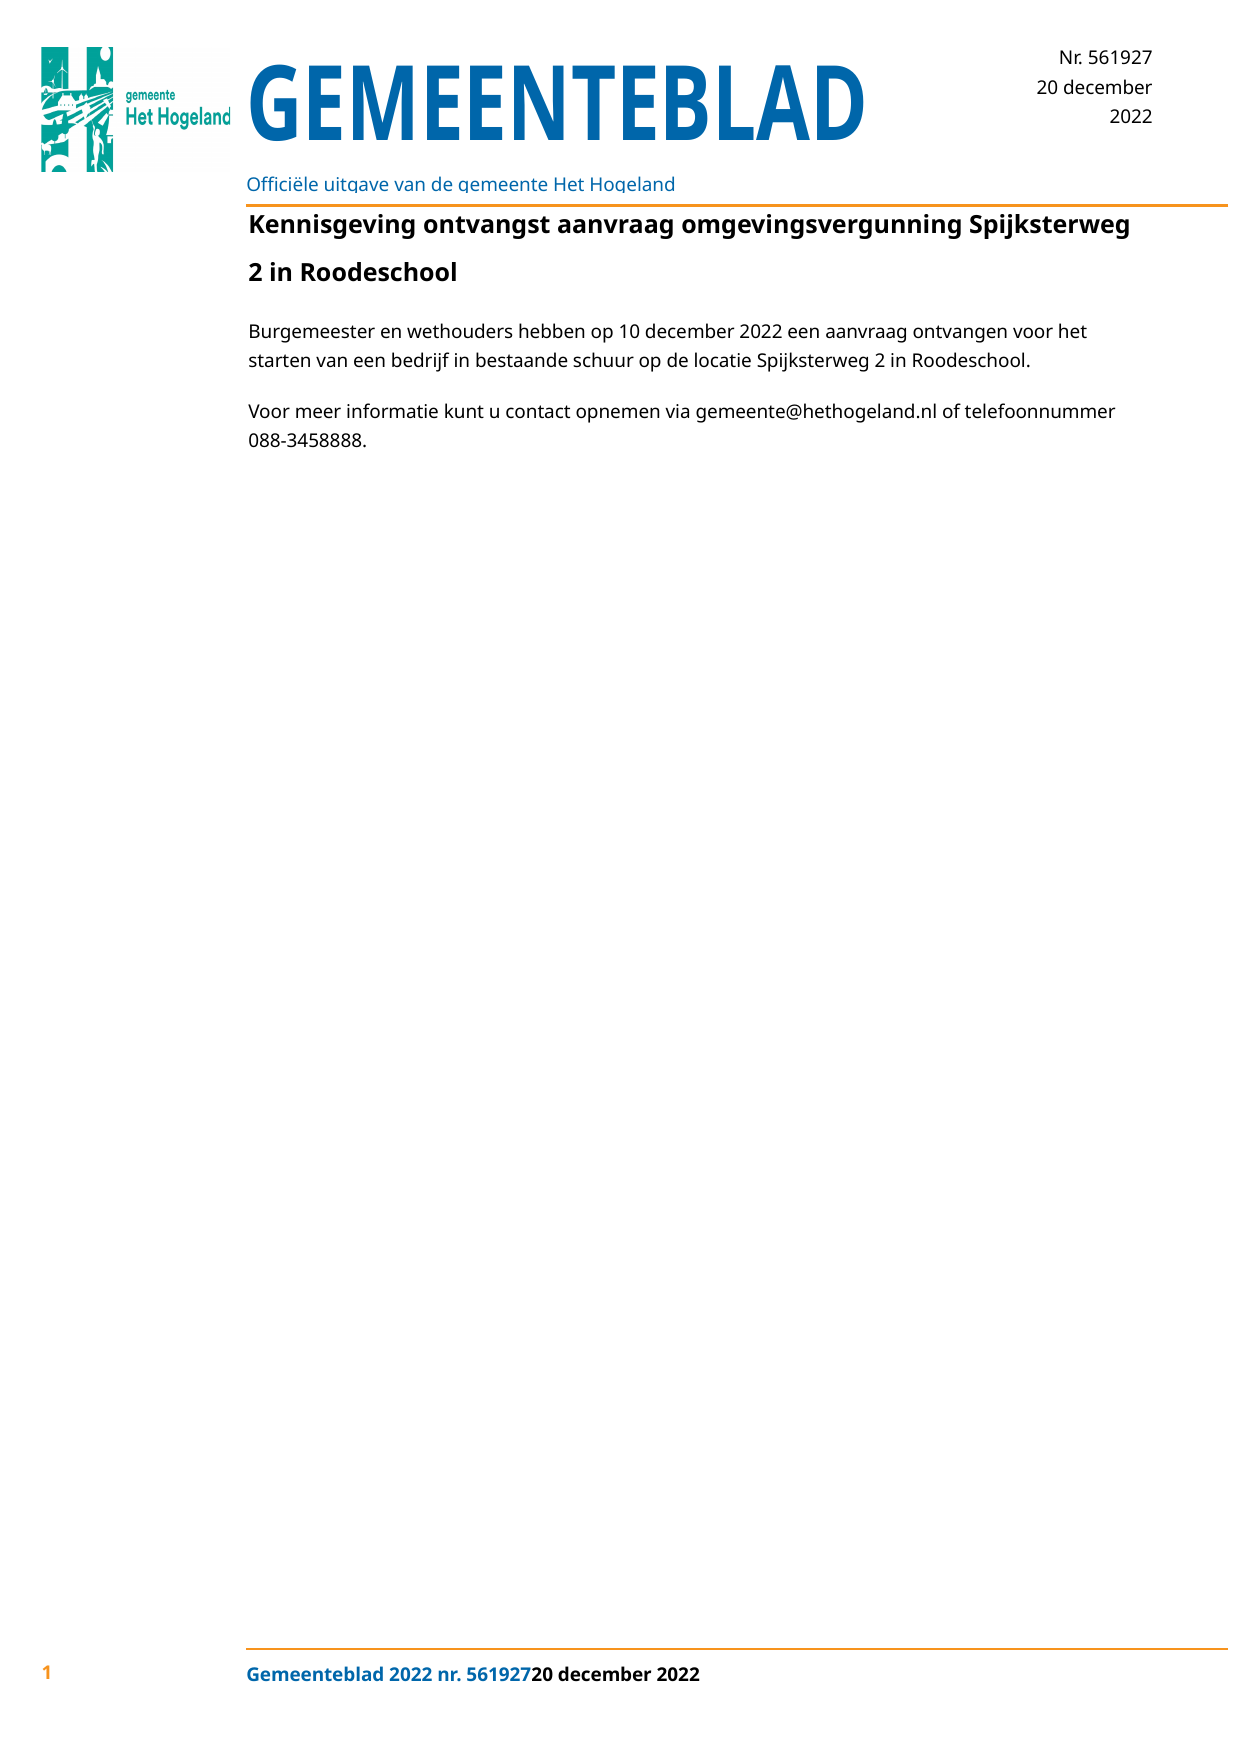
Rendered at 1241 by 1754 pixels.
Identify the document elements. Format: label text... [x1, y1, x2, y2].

picture [41, 47, 231, 172]
text Burgemeester en wethouders hebben op 10 december 2022 een aanvraag ontvangen voor het starten van een bedrijf in bestaande schuur op de locatie Spijksterweg 2 in Roodeschool. [248, 318, 1152, 373]
text Voor meer informatie kunt u contact opnemen via gemeente@hethogeland.nl of telefoonnummer 088-3458888. [248, 398, 1152, 453]
text Kennisgeving ontvangst aanvraag omgevingsvergunning Spijksterweg 2 in Roodeschool [248, 207, 1152, 288]
